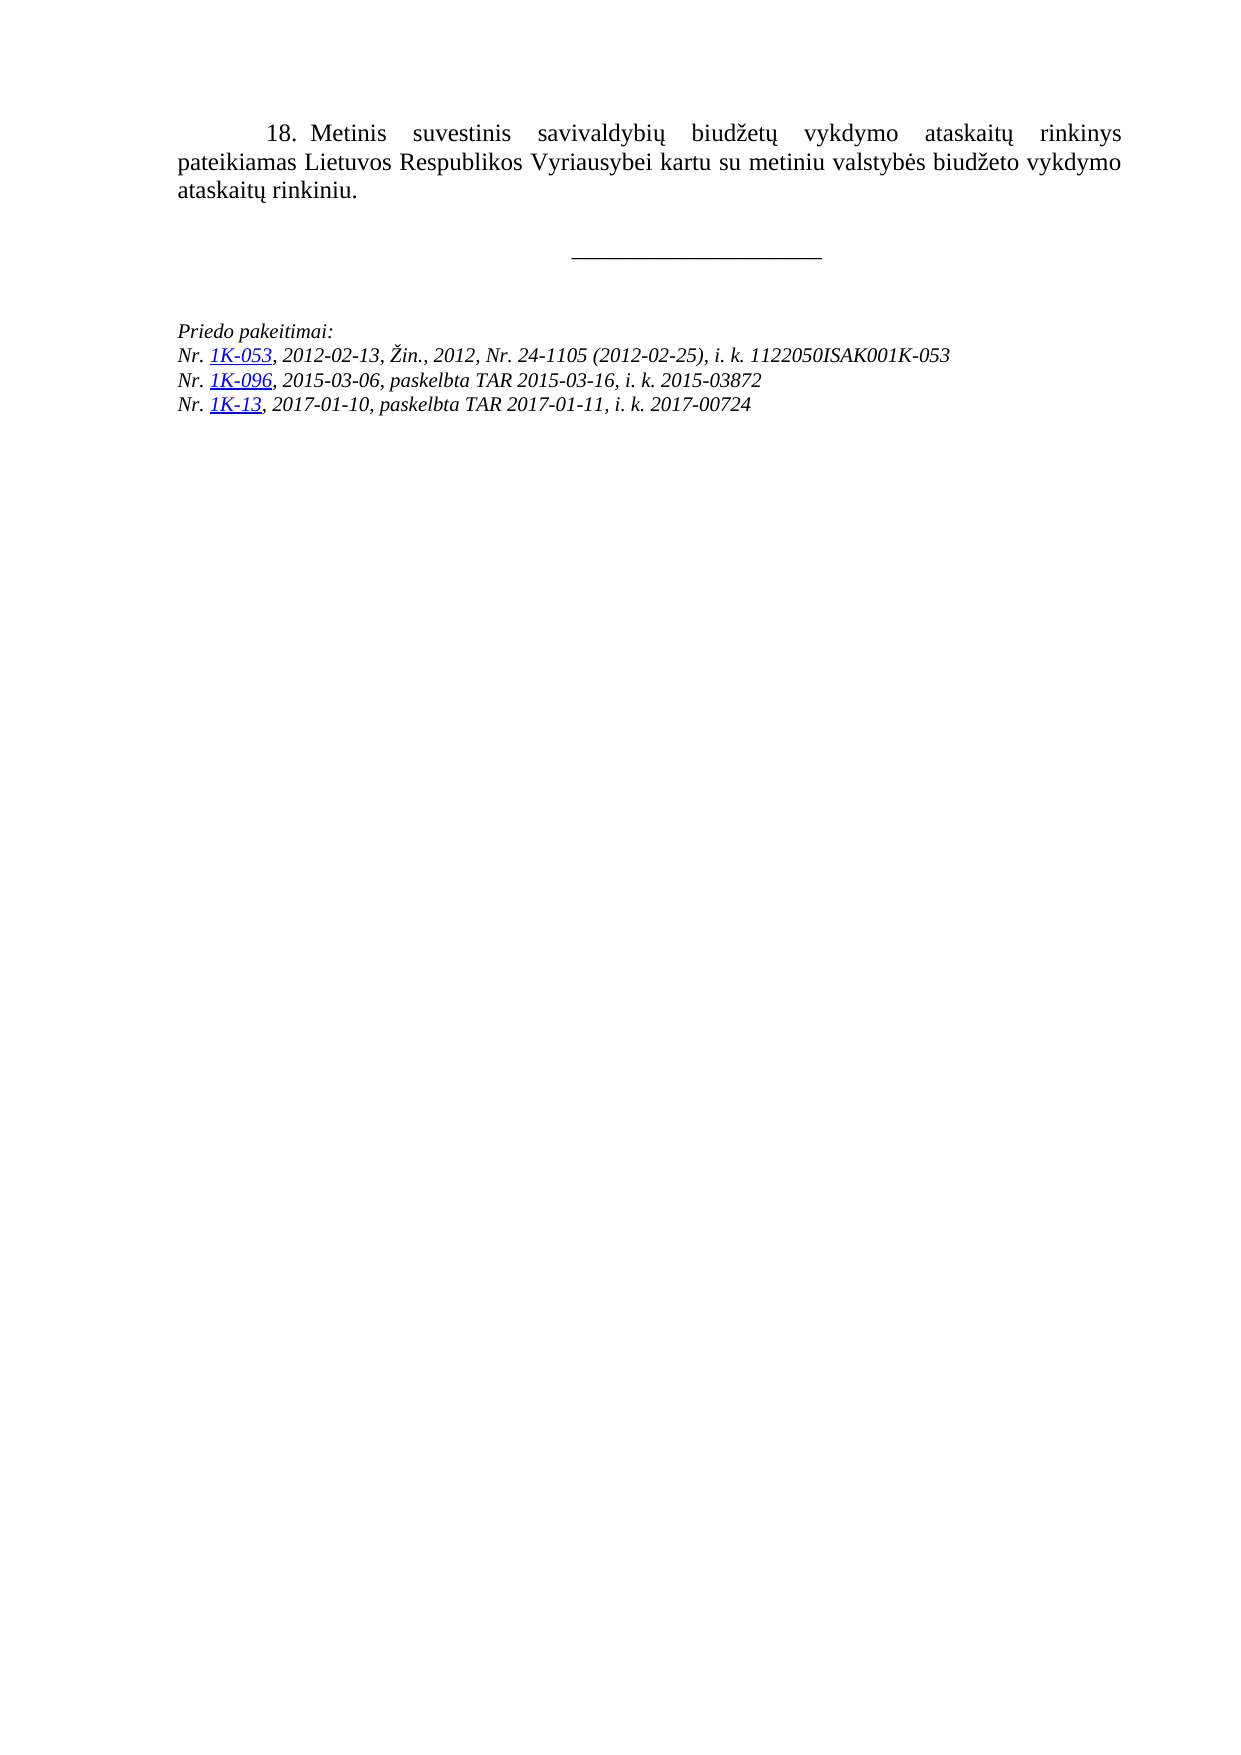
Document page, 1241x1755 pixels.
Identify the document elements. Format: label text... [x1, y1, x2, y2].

text 18. Metinis suvestinis savivaldybių biudžetų vykdymo ataskaitų rinkinys pateikiamas Lietuvos Respublikos Vyriausybei kartu su metiniu valstybės biudžeto vykdymo ataskaitų rinkiniu. [177, 118, 1122, 204]
text ____________________ [177, 233, 1122, 262]
text Nr. 1K-053, 2012-02-13, Žin., 2012, Nr. 24-1105 (2012-02-25), i. k. 1122050ISAK001K-053 [177, 343, 1122, 367]
text Priedo pakeitimai: [177, 319, 1122, 343]
text Nr. 1K-096, 2015-03-06, paskelbta TAR 2015-03-16, i. k. 2015-03872 [177, 367, 1122, 392]
text Nr. 1K-13, 2017-01-10, paskelbta TAR 2017-01-11, i. k. 2017-00724 [177, 392, 1122, 416]
